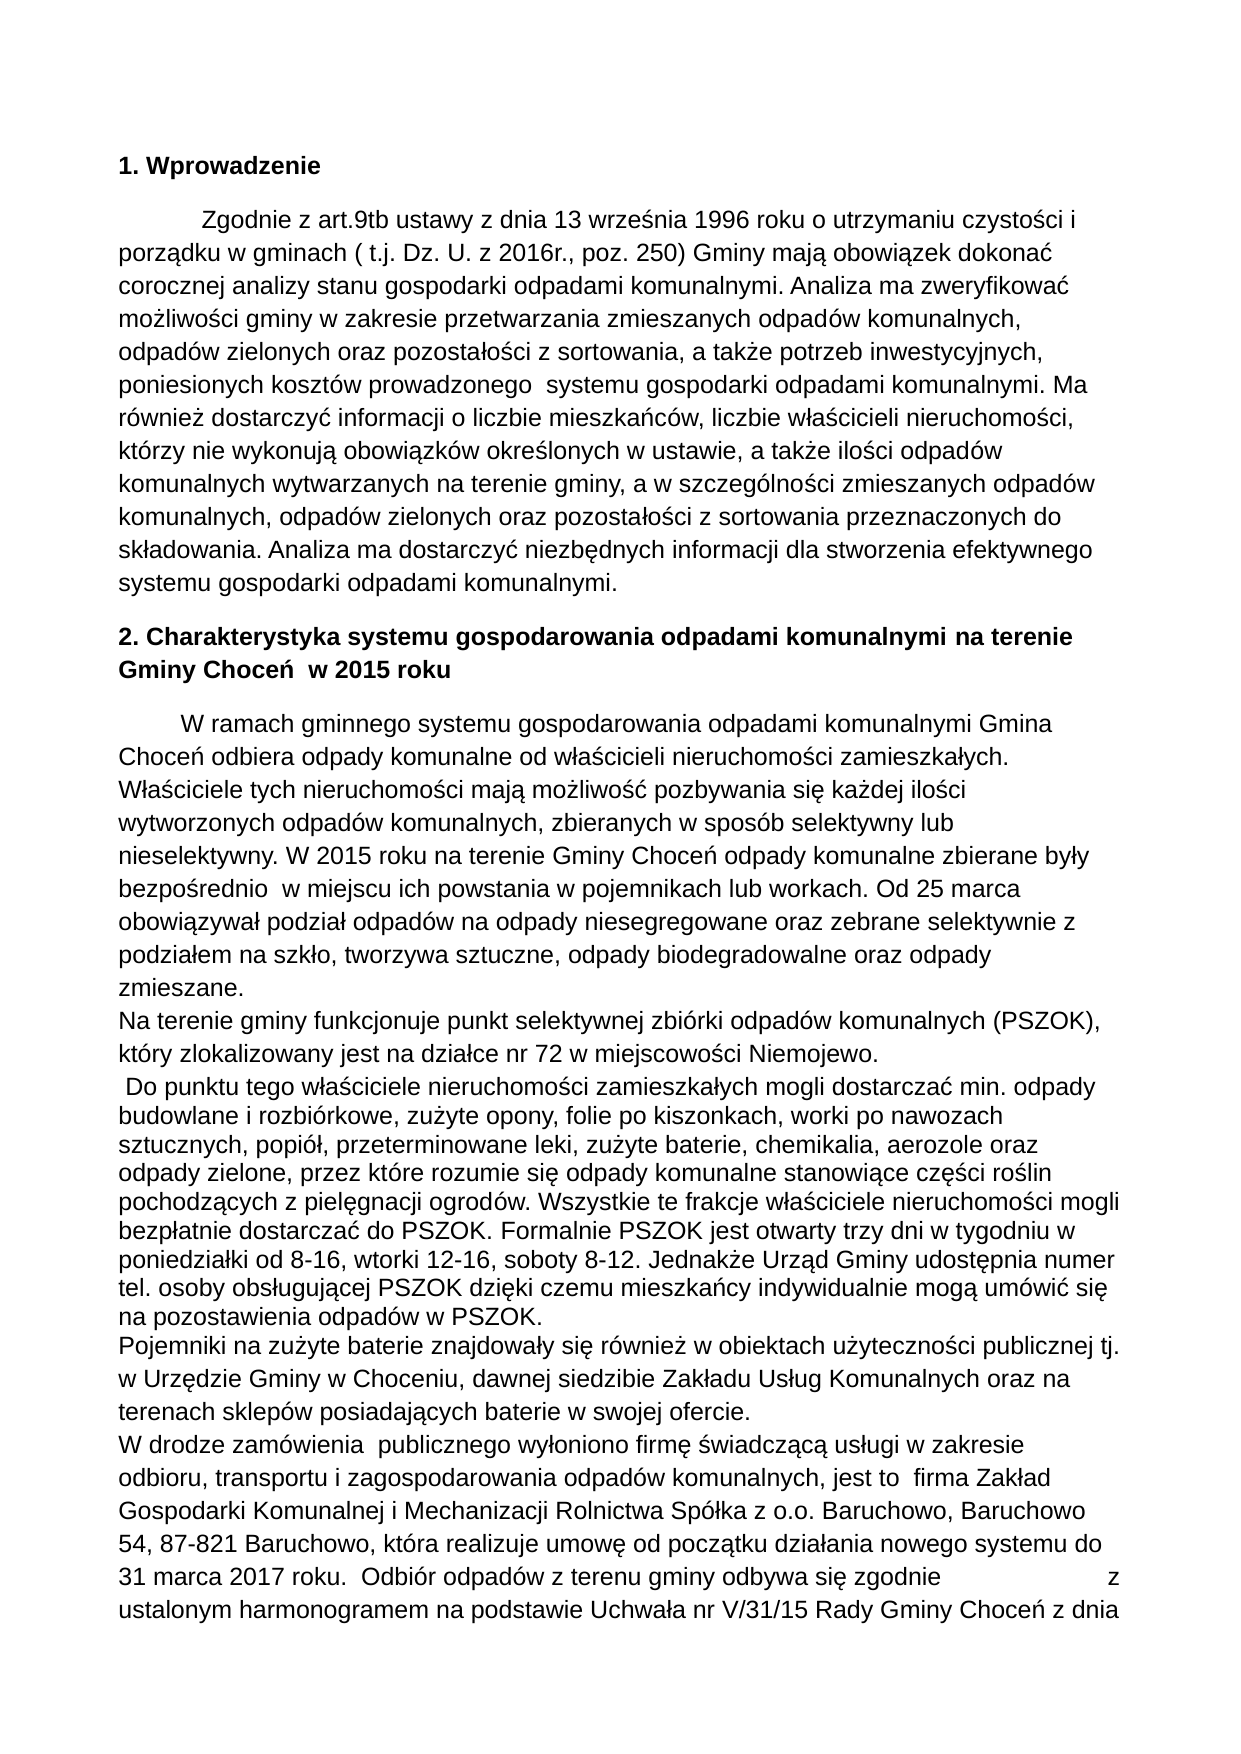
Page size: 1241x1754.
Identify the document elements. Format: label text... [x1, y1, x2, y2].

text Na terenie gminy funkcjonuje punkt selektywnej zbiórki odpadów komunalnych (PSZOK), który zlokalizowany jest na działce nr 72 w miejscowości Niemojewo. [118, 1006, 1122, 1068]
text Pojemniki na zużyte baterie znajdowały się również w obiektach użyteczności publicznej tj. w Urzędzie Gminy w Choceniu, dawnej siedzibie Zakładu Usług Komunalnych oraz na terenach sklepów posiadających baterie w swojej ofercie. [118, 1331, 1122, 1426]
text W drodze zamówienia publicznego wyłoniono firmę świadczącą usługi w zakresie odbioru, transportu i zagospodarowania odpadów komunalnych, jest to firma Zakład Gospodarki Komunalnej i Mechanizacji Rolnictwa Spółka z o.o. Baruchowo, Baruchowo 54, 87-821 Baruchowo, która realizuje umowę od początku działania nowego systemu do 31 marca 2017 roku. Odbiór odpadów z terenu gminy odbywa się zgodnie z ustalonym harmonogramem na podstawie Uchwała nr V/31/15 Rady Gminy Choceń z dnia [118, 1430, 1122, 1624]
text W ramach gminnego systemu gospodarowania odpadami komunalnymi Gmina Choceń odbiera odpady komunalne od właścicieli nieruchomości zamieszkałych. Właściciele tych nieruchomości mają możliwość pozbywania się każdej ilości wytworzonych odpadów komunalnych, zbieranych w sposób selektywny lub nieselektywny. W 2015 roku na terenie Gminy Choceń odpady komunalne zbierane były bezpośrednio w miejscu ich powstania w pojemnikach lub workach. Od 25 marca obowiązywał podział odpadów na odpady niesegregowane oraz zebrane selektywnie z podziałem na szkło, tworzywa sztuczne, odpady biodegradowalne oraz odpady zmieszane. [118, 709, 1122, 1002]
text Do punktu tego właściciele nieruchomości zamieszkałych mogli dostarczać min. odpady budowlane i rozbiórkowe, zużyte opony, folie po kiszonkach, worki po nawozach sztucznych, popiół, przeterminowane leki, zużyte baterie, chemikalia, aerozole oraz odpady zielone, przez które rozumie się odpady komunalne stanowiące części roślin pochodzących z pielęgnacji ogrodów. Wszystkie te frakcje właściciele nieruchomości mogli bezpłatnie dostarczać do PSZOK. Formalnie PSZOK jest otwarty trzy dni w tygodniu w poniedziałki od 8-16, wtorki 12-16, soboty 8-12. Jednakże Urząd Gminy udostępnia numer tel. osoby obsługującej PSZOK dzięki czemu mieszkańcy indywidualnie mogą umówić się na pozostawienia odpadów w PSZOK. [118, 1072, 1122, 1331]
text Zgodnie z art.9tb ustawy z dnia 13 września 1996 roku o utrzymaniu czystości i porządku w gminach ( t.j. Dz. U. z 2016r., poz. 250) Gminy mają obowiązek dokonać corocznej analizy stanu gospodarki odpadami komunalnymi. Analiza ma zweryfikować możliwości gminy w zakresie przetwarzania zmieszanych odpadów komunalnych, odpadów zielonych oraz pozostałości z sortowania, a także potrzeb inwestycyjnych, poniesionych kosztów prowadzonego systemu gospodarki odpadami komunalnymi. Ma również dostarczyć informacji o liczbie mieszkańców, liczbie właścicieli nieruchomości, którzy nie wykonują obowiązków określonych w ustawie, a także ilości odpadów komunalnych wytwarzanych na terenie gminy, a w szczególności zmieszanych odpadów komunalnych, odpadów zielonych oraz pozostałości z sortowania przeznaczonych do składowania. Analiza ma dostarczyć niezbędnych informacji dla stworzenia efektywnego systemu gospodarki odpadami komunalnymi. [118, 205, 1122, 597]
text 2. Charakterystyka systemu gospodarowania odpadami komunalnymi na terenie Gminy Choceń w 2015 roku [118, 622, 1122, 684]
text 1. Wprowadzenie [118, 151, 1122, 180]
